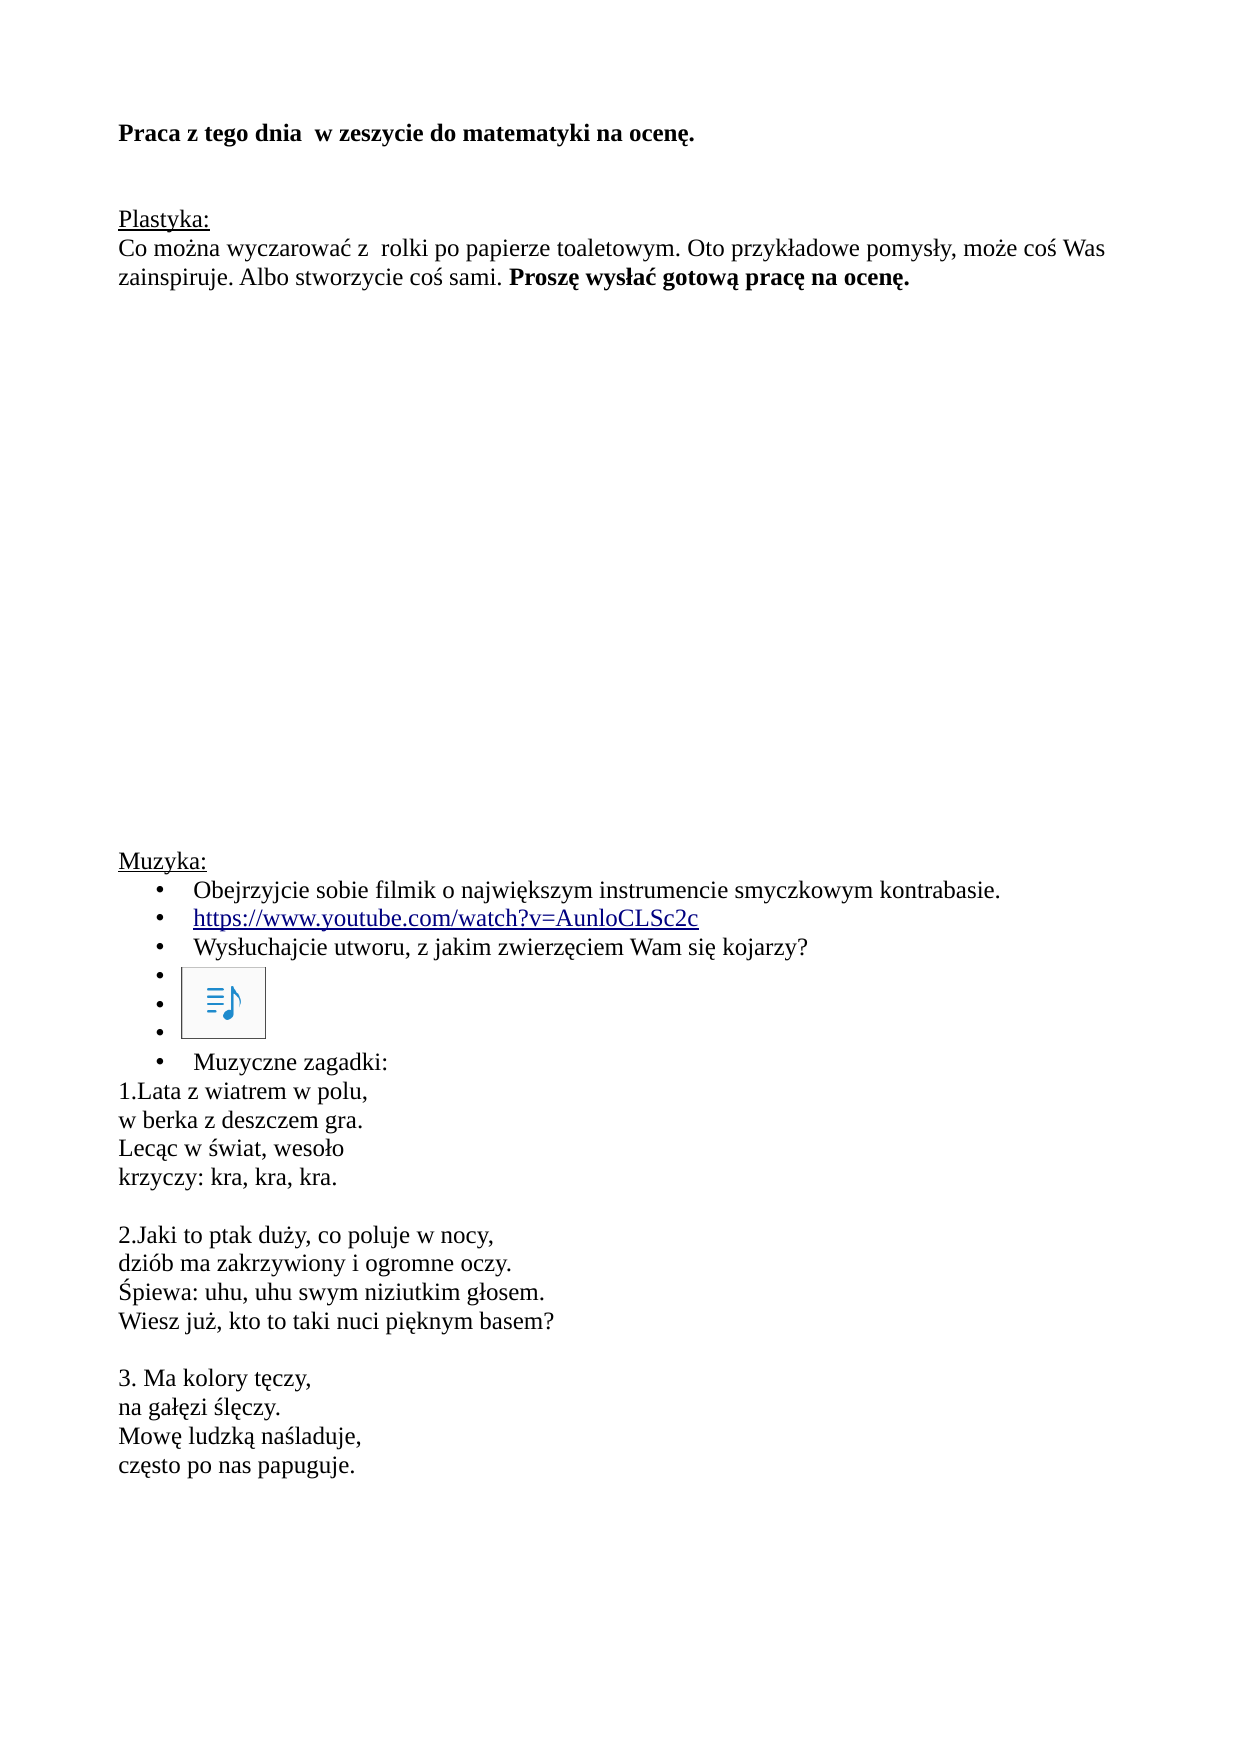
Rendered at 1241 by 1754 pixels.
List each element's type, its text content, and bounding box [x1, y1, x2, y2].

text krzyczy: kra, kra, kra. [118, 1162, 1122, 1191]
text 3. Ma kolory tęczy, [118, 1363, 1122, 1392]
text Wiesz już, kto to taki nuci pięknym basem? [118, 1306, 1122, 1335]
text Muzyka: [118, 846, 1122, 875]
list https://www.youtube.com/watch?v=AunloCLSc2c [156, 903, 1122, 932]
list Wysłuchajcie utworu, z jakim zwierzęciem Wam się kojarzy? [156, 932, 1122, 961]
text na gałęzi ślęczy. [118, 1392, 1122, 1421]
text Śpiewa: uhu, uhu swym niziutkim głosem. [118, 1277, 1122, 1306]
text Plastyka: [118, 204, 1122, 233]
text Co można wyczarować z rolki po papierze toaletowym. Oto przykładowe pomysły, może coś Was zainspiruje. Albo stworzycie coś sami. Proszę wysłać gotową pracę na ocenę. [118, 233, 1122, 291]
text w berka z deszczem gra. [118, 1105, 1122, 1133]
text Mowę ludzką naśladuje, [118, 1421, 1122, 1450]
list Muzyczne zagadki: [156, 1047, 1122, 1076]
text Lecąc w świat, wesoło [118, 1133, 1122, 1162]
text często po nas papuguje. [118, 1450, 1122, 1478]
text dziób ma zakrzywiony i ogromne oczy. [118, 1248, 1122, 1277]
text Praca z tego dnia w zeszycie do matematyki na ocenę. [118, 118, 1122, 147]
text 1.Lata z wiatrem w polu, [118, 1076, 1122, 1105]
text 2.Jaki to ptak duży, co poluje w nocy, [118, 1220, 1122, 1248]
list Obejrzyjcie sobie filmik o największym instrumencie smyczkowym kontrabasie. [156, 875, 1122, 903]
